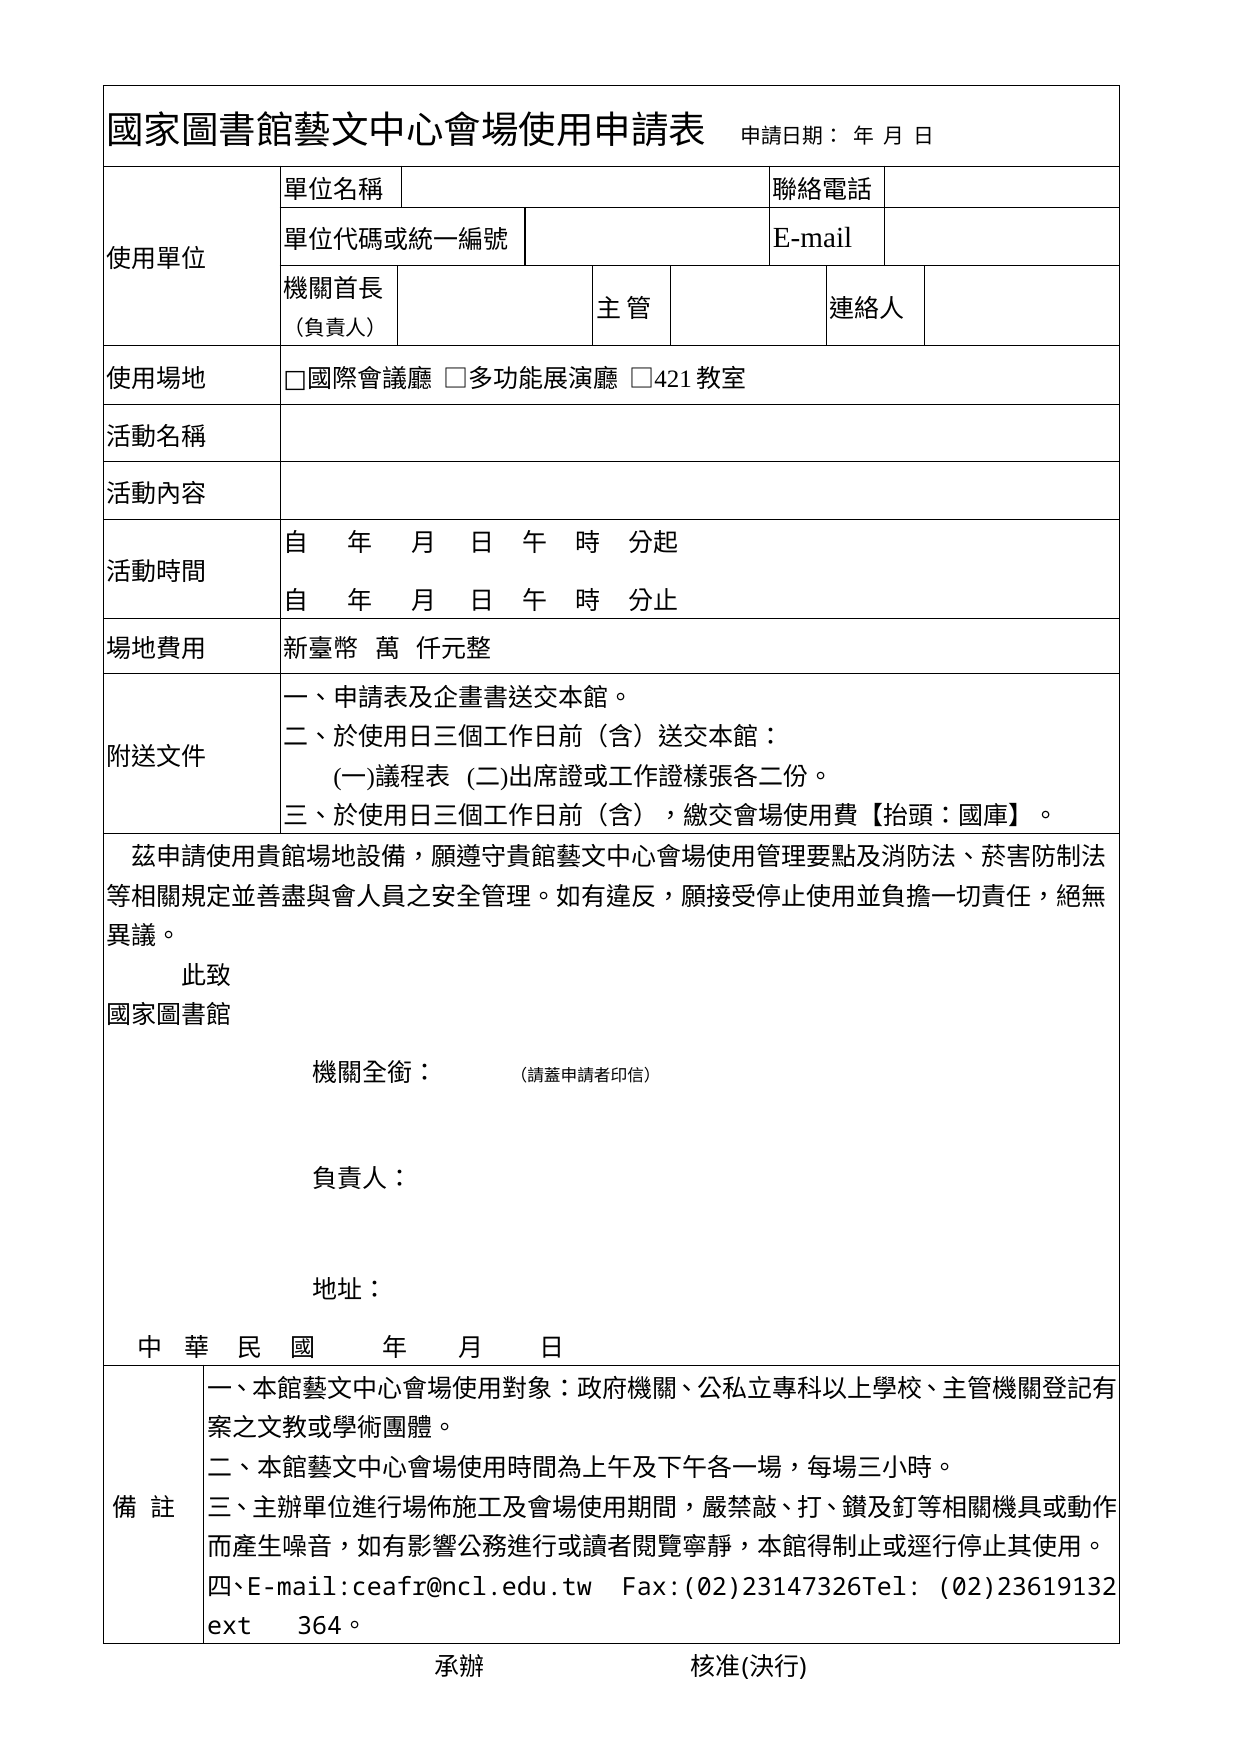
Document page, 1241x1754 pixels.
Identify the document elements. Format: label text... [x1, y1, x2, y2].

table_cell 一、申請表及企畫書送交本館。 二、於使用日三個工作日前（含）送交本館： (一)議程表 (二)出席證或工作證樣張各二份。 三、於使用日三個工作日前（含），繳交會場使用費【抬頭：國庫】。 [281, 674, 1119, 833]
table_cell 自 年 月 日 午 時 分起 自 年 月 日 午 時 分止 [281, 520, 1119, 617]
table_cell [885, 208, 1119, 265]
table_cell 一、本館藝文中心會場使用對象：政府機關、公私立專科以上學校、主管機關登記有案之文教或學術團體。 二、本館藝文中心會場使用時間為上午及下午各一場，每場三小時。 三、主辦單位進行場佈施工及會場使用期間，嚴禁敲、打、鑚及釘等相關機具或動作而產生噪音，如有影響公務進行或讀者閱覽寧靜，本館得制止或逕行停止其使用。 四、E-mail:ceafr@ncl.edu.tw Fax:(02)23147326Tel: (02)23619132 ext 364。 [204, 1366, 1119, 1643]
table_cell □國際會議廳 □多功能展演廳 □421教室 [281, 346, 1119, 404]
subtitle 承辦 核准(決行) [150, 1644, 1090, 1683]
table_cell [402, 167, 769, 207]
table_cell [671, 266, 826, 345]
table_cell 新臺幣 萬 仟元整 [281, 619, 1119, 673]
table_cell 活動名稱 [104, 405, 280, 461]
table_cell 附送文件 [104, 674, 280, 833]
table_cell [526, 208, 769, 265]
table_cell [281, 405, 1119, 461]
table_cell 單位代碼或統一編號 [281, 208, 524, 265]
table_cell 機關首長 （負責人） [281, 266, 397, 345]
table_cell 使用單位 [104, 167, 280, 345]
table_cell [281, 462, 1119, 519]
table_cell [925, 266, 1119, 345]
table_header 國家圖書館藝文中心會場使用申請表 申請日期： 年 月 日 [104, 86, 1119, 166]
table_cell 活動時間 [104, 520, 280, 617]
table_cell [398, 266, 592, 345]
table_cell E-mail [770, 208, 884, 265]
table_cell 連絡人 [827, 266, 924, 345]
table_cell 活動內容 [104, 462, 280, 519]
table_cell 使用場地 [104, 346, 280, 404]
table_cell 主 管 [593, 266, 670, 345]
table_cell 備 註 [104, 1366, 203, 1643]
table_cell 場地費用 [104, 619, 280, 673]
table_cell 聯絡電話 [770, 167, 884, 207]
table_cell 茲申請使用貴館場地設備，願遵守貴館藝文中心會場使用管理要點及消防法、菸害防制法等相關規定並善盡與會人員之安全管理。如有違反，願接受停止使用並負擔一切責任，絕無異議。 此致 國家圖書館 機關全銜： （請蓋申請者印信） 負責人： 地址： 中 華 民 國 年 月 日 [104, 834, 1119, 1364]
table_cell [885, 167, 1119, 207]
table_cell 單位名稱 [281, 167, 401, 207]
